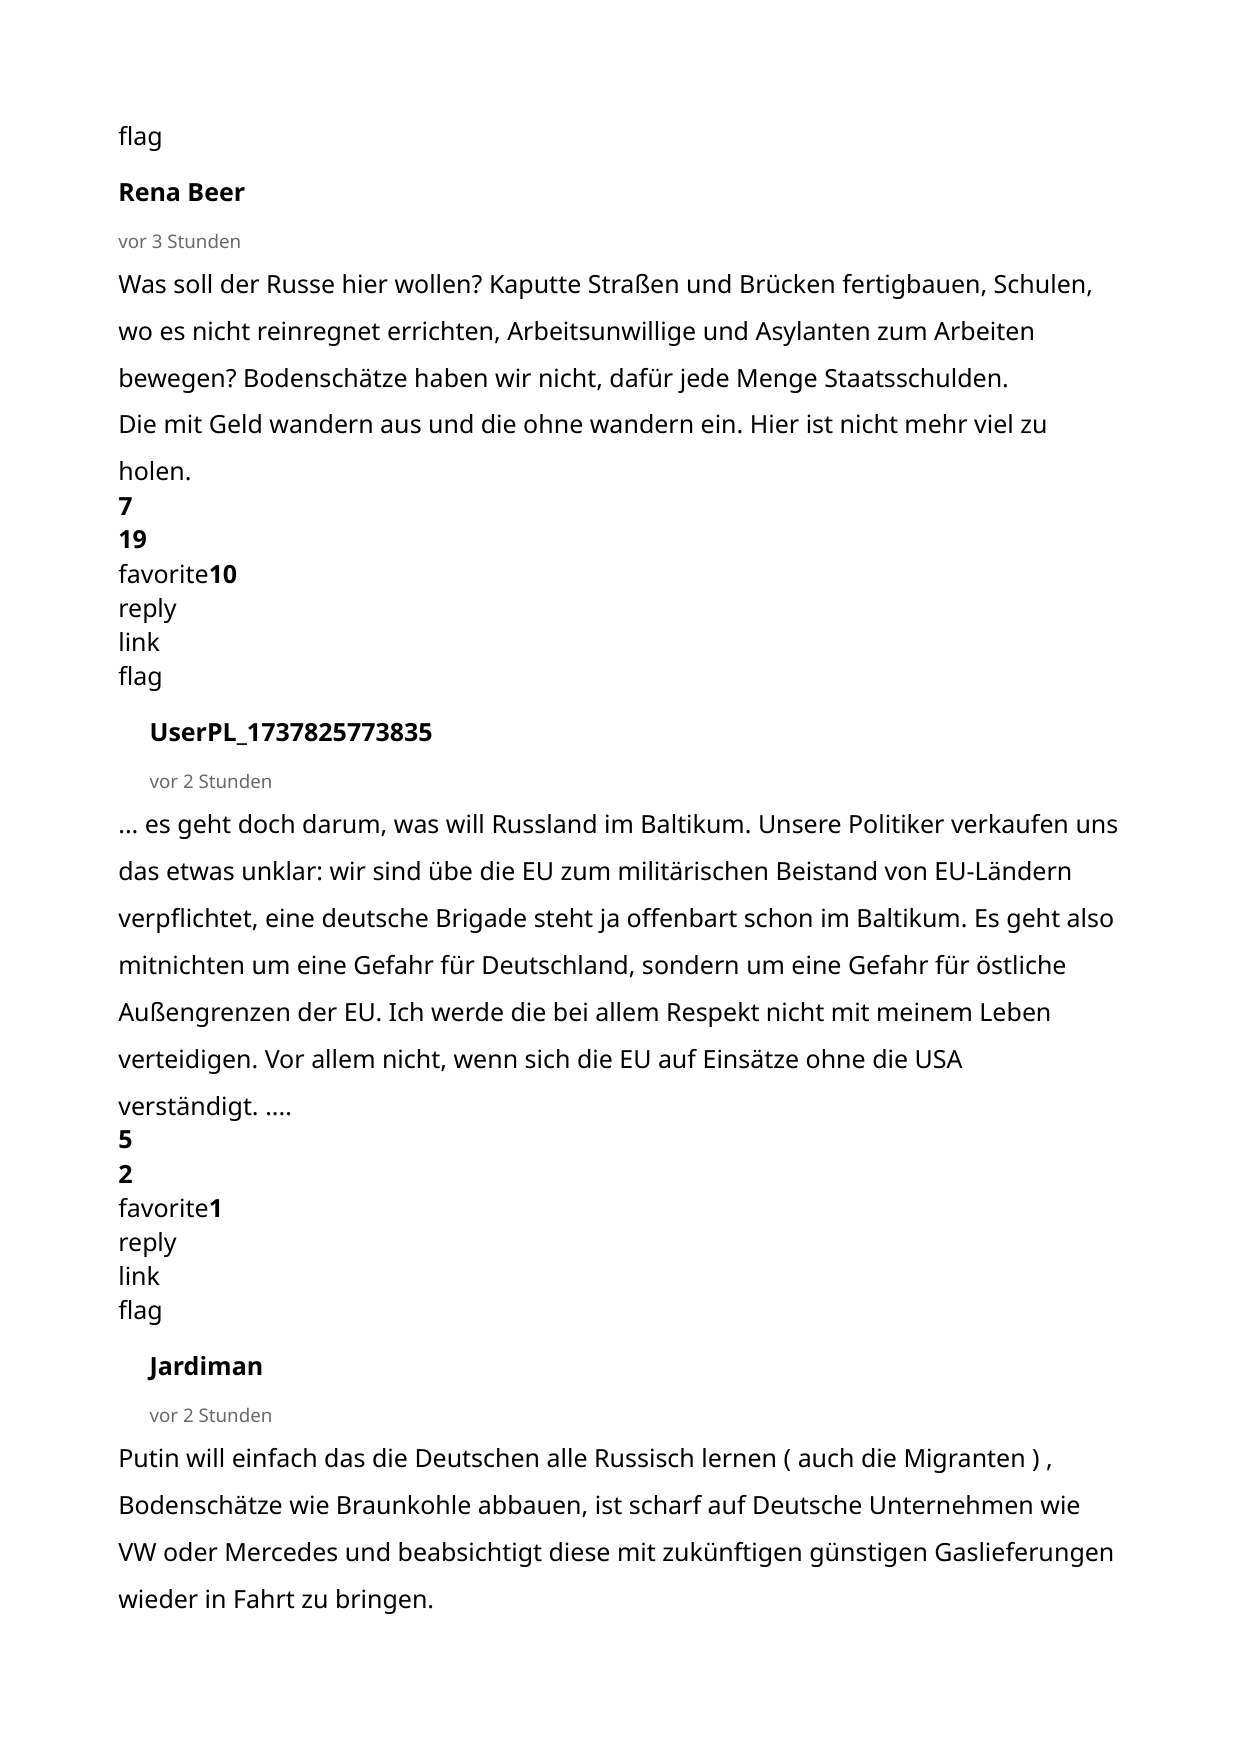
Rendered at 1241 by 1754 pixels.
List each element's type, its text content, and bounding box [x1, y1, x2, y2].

text Rena Beer [118, 168, 1114, 208]
text ... es geht doch darum, was will Russland im Baltikum. Unsere Politiker verkaufen uns das etwas unklar: wir sind übe die EU zum militärischen Beistand von EU-Ländern verpflichtet, eine deutsche Brigade steht ja offenbart schon im Baltikum. Es geht also mitnichten um eine Gefahr für Deutschland, sondern um eine Gefahr für östliche Außengrenzen der EU. Ich werde die bei allem Respekt nicht mit meinem Leben verteidigen. Vor allem nicht, wenn sich die EU auf Einsätze ohne die USA verständigt. .... [118, 794, 1122, 1122]
text reply [118, 1224, 1122, 1258]
text link [118, 624, 1122, 658]
text vor 3 Stunden [118, 224, 1122, 254]
text Jardiman [149, 1342, 1114, 1383]
text Was soll der Russe hier wollen? Kaputte Straßen und Brücken fertigbauen, Schulen, wo es nicht reinregnet errichten, Arbeitsunwillige und Asylanten zum Arbeiten bewegen? Bodenschätze haben wir nicht, dafür jede Menge Staatsschulden. Die mit Geld wandern aus und die ohne wandern ein. Hier ist nicht mehr viel zu holen. [118, 254, 1122, 488]
text 19 [118, 522, 1122, 556]
text link [118, 1258, 1122, 1292]
text Putin will einfach das die Deutschen alle Russisch lernen ( auch die Migranten ) , Bodenschätze wie Braunkohle abbauen, ist scharf auf Deutsche Unternehmen wie VW oder Mercedes und beabsichtigt diese mit zukünftigen günstigen Gaslieferungen wieder in Fahrt zu bringen. [118, 1428, 1122, 1616]
text flag [118, 118, 1122, 152]
text favorite10 [118, 556, 1122, 590]
text reply [118, 590, 1122, 624]
text flag [118, 658, 1122, 692]
text 7 [118, 488, 1122, 522]
text UserPL_1737825773835 [149, 708, 1114, 749]
text vor 2 Stunden [149, 764, 1122, 794]
text 5 [118, 1122, 1122, 1156]
text favorite1 [118, 1190, 1122, 1224]
text vor 2 Stunden [149, 1398, 1122, 1428]
text flag [118, 1292, 1122, 1327]
text 2 [118, 1156, 1122, 1190]
